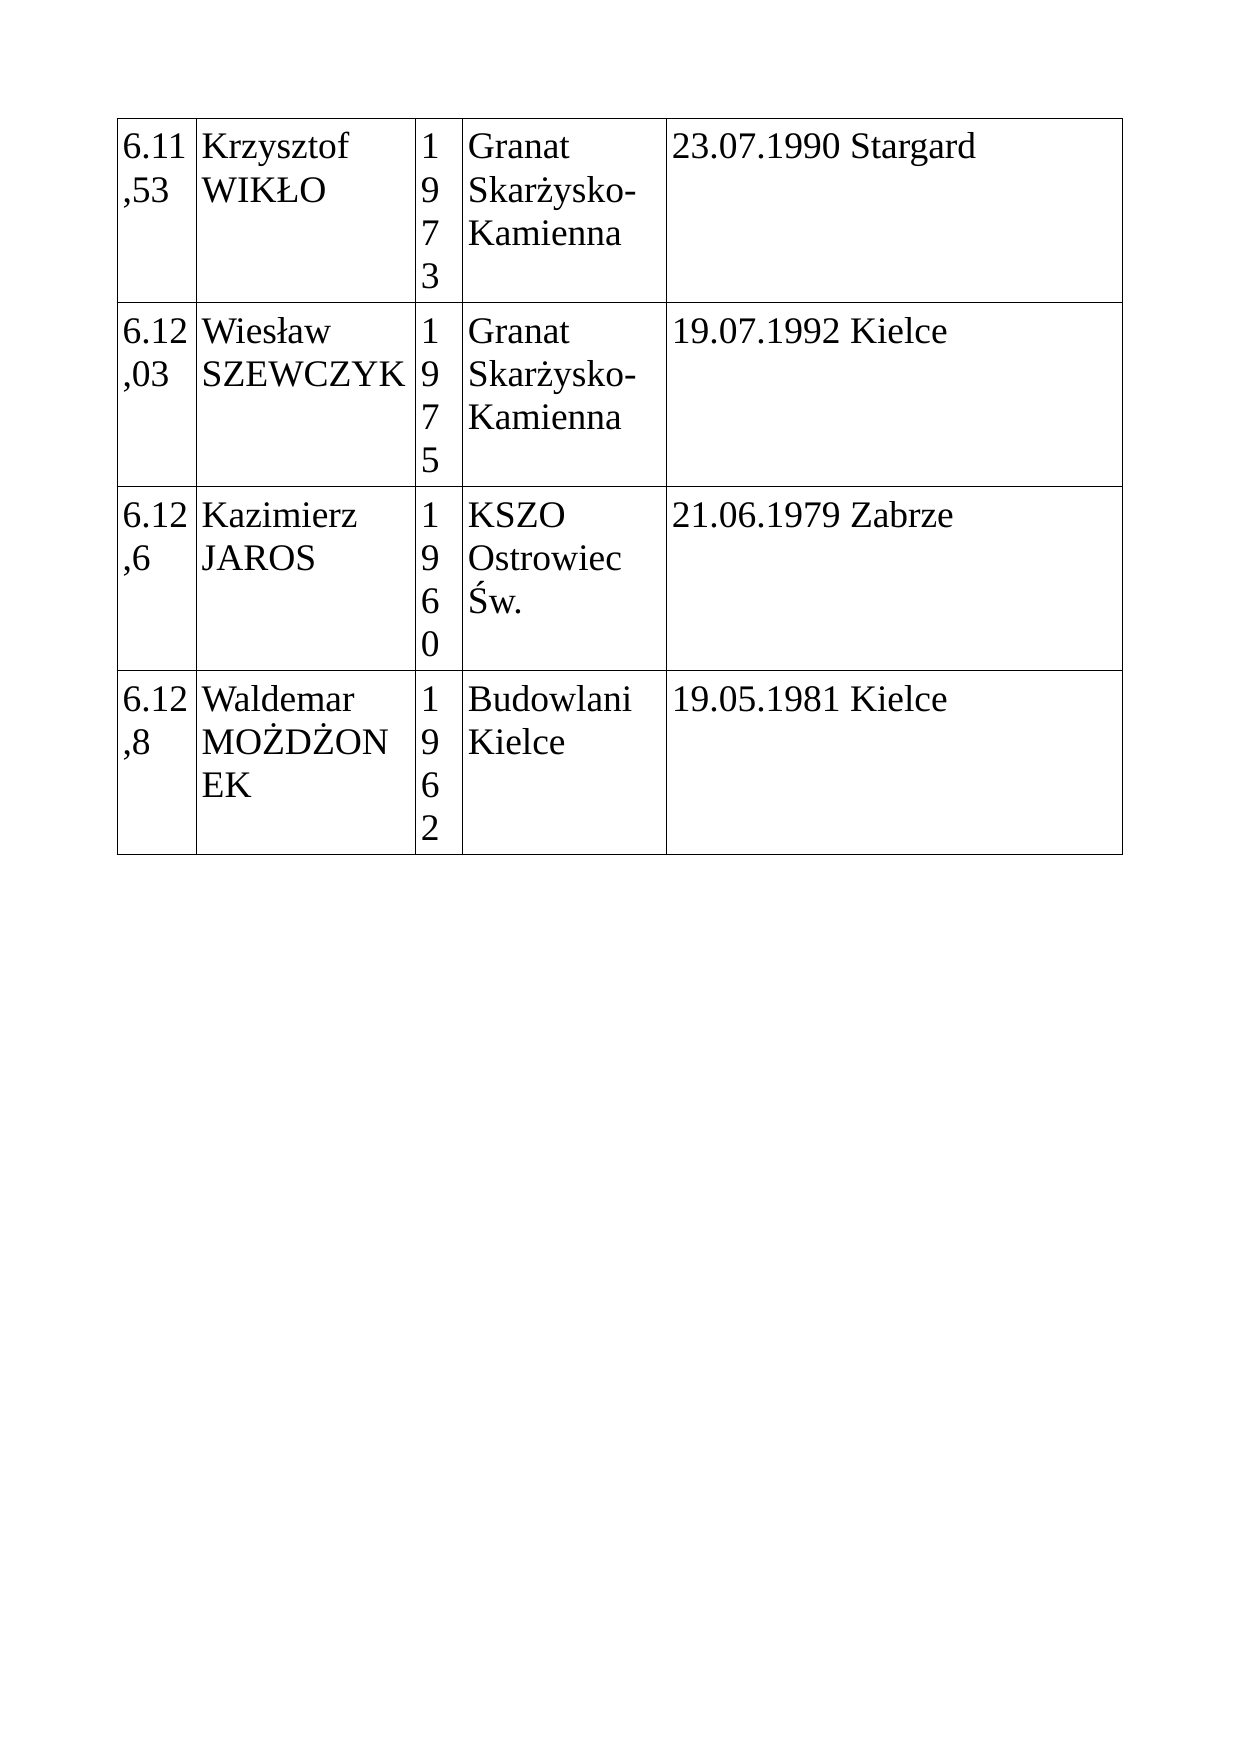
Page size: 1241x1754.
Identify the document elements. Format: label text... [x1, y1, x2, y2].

table_cell 6.12,6 [118, 487, 196, 670]
table_cell 6.11,53 [118, 119, 196, 302]
table_cell Kazimierz JAROS [197, 487, 415, 670]
table_cell Granat Skarżysko-Kamienna [463, 119, 666, 302]
table_cell 6.12,8 [118, 671, 196, 854]
table_cell 1960 [416, 487, 462, 670]
table_cell Krzysztof WIKŁO [197, 119, 415, 302]
table_cell 23.07.1990 Stargard [667, 119, 1122, 302]
table_cell 1962 [416, 671, 462, 854]
table_cell 19.07.1992 Kielce [667, 303, 1122, 486]
table_cell Wiesław SZEWCZYK [197, 303, 415, 486]
table_cell 1973 [416, 119, 462, 302]
table_cell KSZO Ostrowiec Św. [463, 487, 666, 670]
table_cell Waldemar MOŻDŻONEK [197, 671, 415, 854]
table_cell 1975 [416, 303, 462, 486]
table_cell 19.05.1981 Kielce [667, 671, 1122, 854]
table_cell Granat Skarżysko-Kamienna [463, 303, 666, 486]
table_cell Budowlani Kielce [463, 671, 666, 854]
table_cell 6.12,03 [118, 303, 196, 486]
table_cell 21.06.1979 Zabrze [667, 487, 1122, 670]
